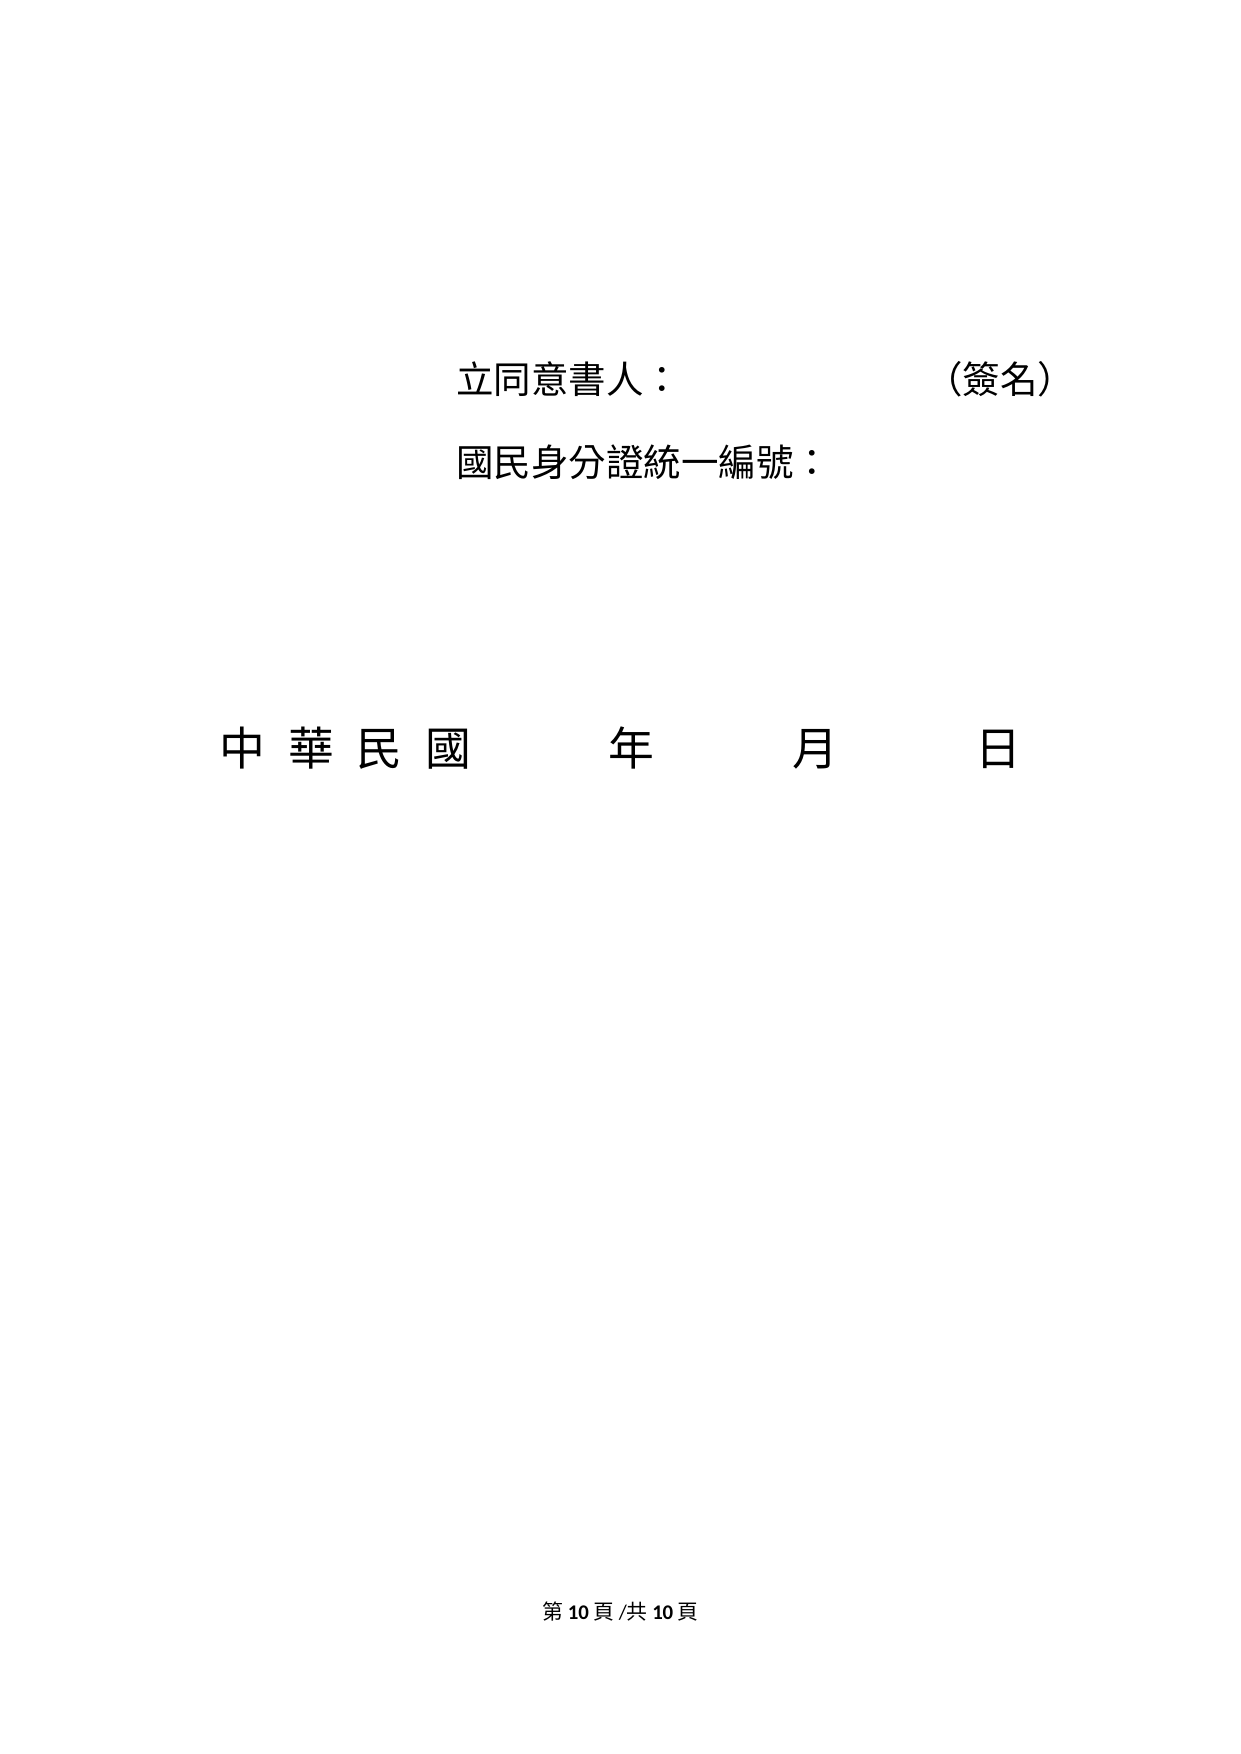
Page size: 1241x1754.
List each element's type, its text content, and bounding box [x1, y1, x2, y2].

text 中 華 民 國 年 月 日 [118, 673, 1122, 798]
text 國民身分證統一編號： [118, 418, 1122, 481]
text 立同意書人： （簽名） [118, 335, 1122, 397]
